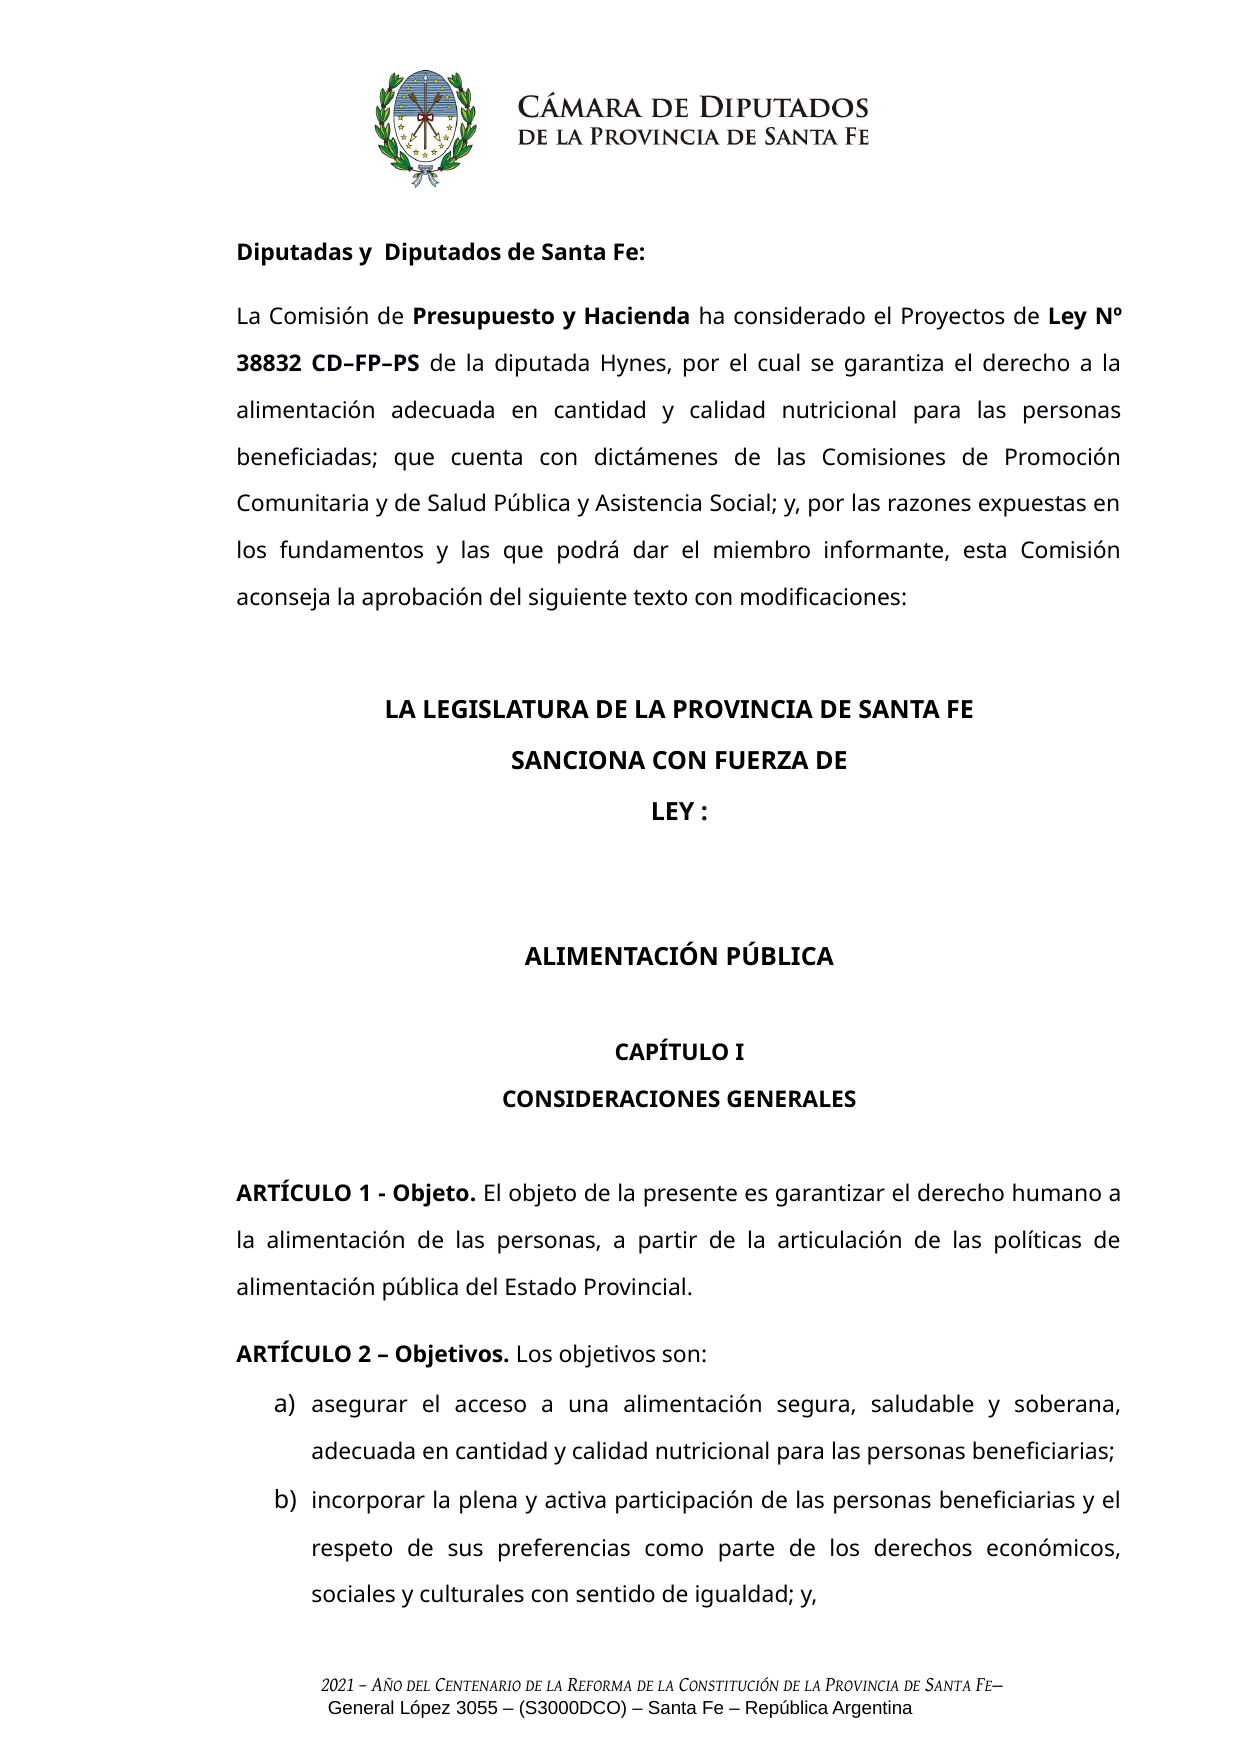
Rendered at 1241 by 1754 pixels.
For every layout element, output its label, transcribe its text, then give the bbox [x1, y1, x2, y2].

text CONSIDERACIONES GENERALES [236, 1083, 1122, 1114]
text ARTÍCULO 1 - Objeto. El objeto de la presente es garantizar el derecho humano a la alimentación de las personas, a partir de la articulación de las políticas de alimentación pública del Estado Provincial. [236, 1177, 1122, 1302]
picture [374, 70, 869, 192]
text SANCIONA CON FUERZA DE [236, 742, 1122, 777]
text La Comisión de Presupuesto y Hacienda ha considerado el Proyectos de Ley Nº 38832 CD–FP–PS de la diputada Hynes, por el cual se garantiza el derecho a la alimentación adecuada en cantidad y calidad nutricional para las personas beneficiadas; que cuenta con dictámenes de las Comisiones de Promoción Comunitaria y de Salud Pública y Asistencia Social; y, por las razones expuestas en los fundamentos y las que podrá dar el miembro informante, esta Comisión aconseja la aprobación del siguiente texto con modificaciones: [236, 300, 1122, 612]
text ARTÍCULO 2 – Objetivos. Los objetivos son: [236, 1338, 1122, 1369]
list incorporar la plena y activa participación de las personas beneficiarias y el respeto de sus preferencias como parte de los derechos económicos, sociales y culturales con sentido de igualdad; y, [274, 1482, 1122, 1609]
text LEY : [236, 793, 1122, 828]
text ALIMENTACIÓN PÚBLICA [236, 938, 1122, 972]
list asegurar el acceso a una alimentación segura, saludable y soberana, adecuada en cantidad y calidad nutricional para las personas beneficiarias; [274, 1385, 1122, 1466]
text Diputadas y Diputados de Santa Fe: [236, 236, 1122, 267]
text CAPÍTULO I [236, 1036, 1122, 1067]
text LA LEGISLATURA DE LA PROVINCIA DE SANTA FE [236, 691, 1122, 726]
